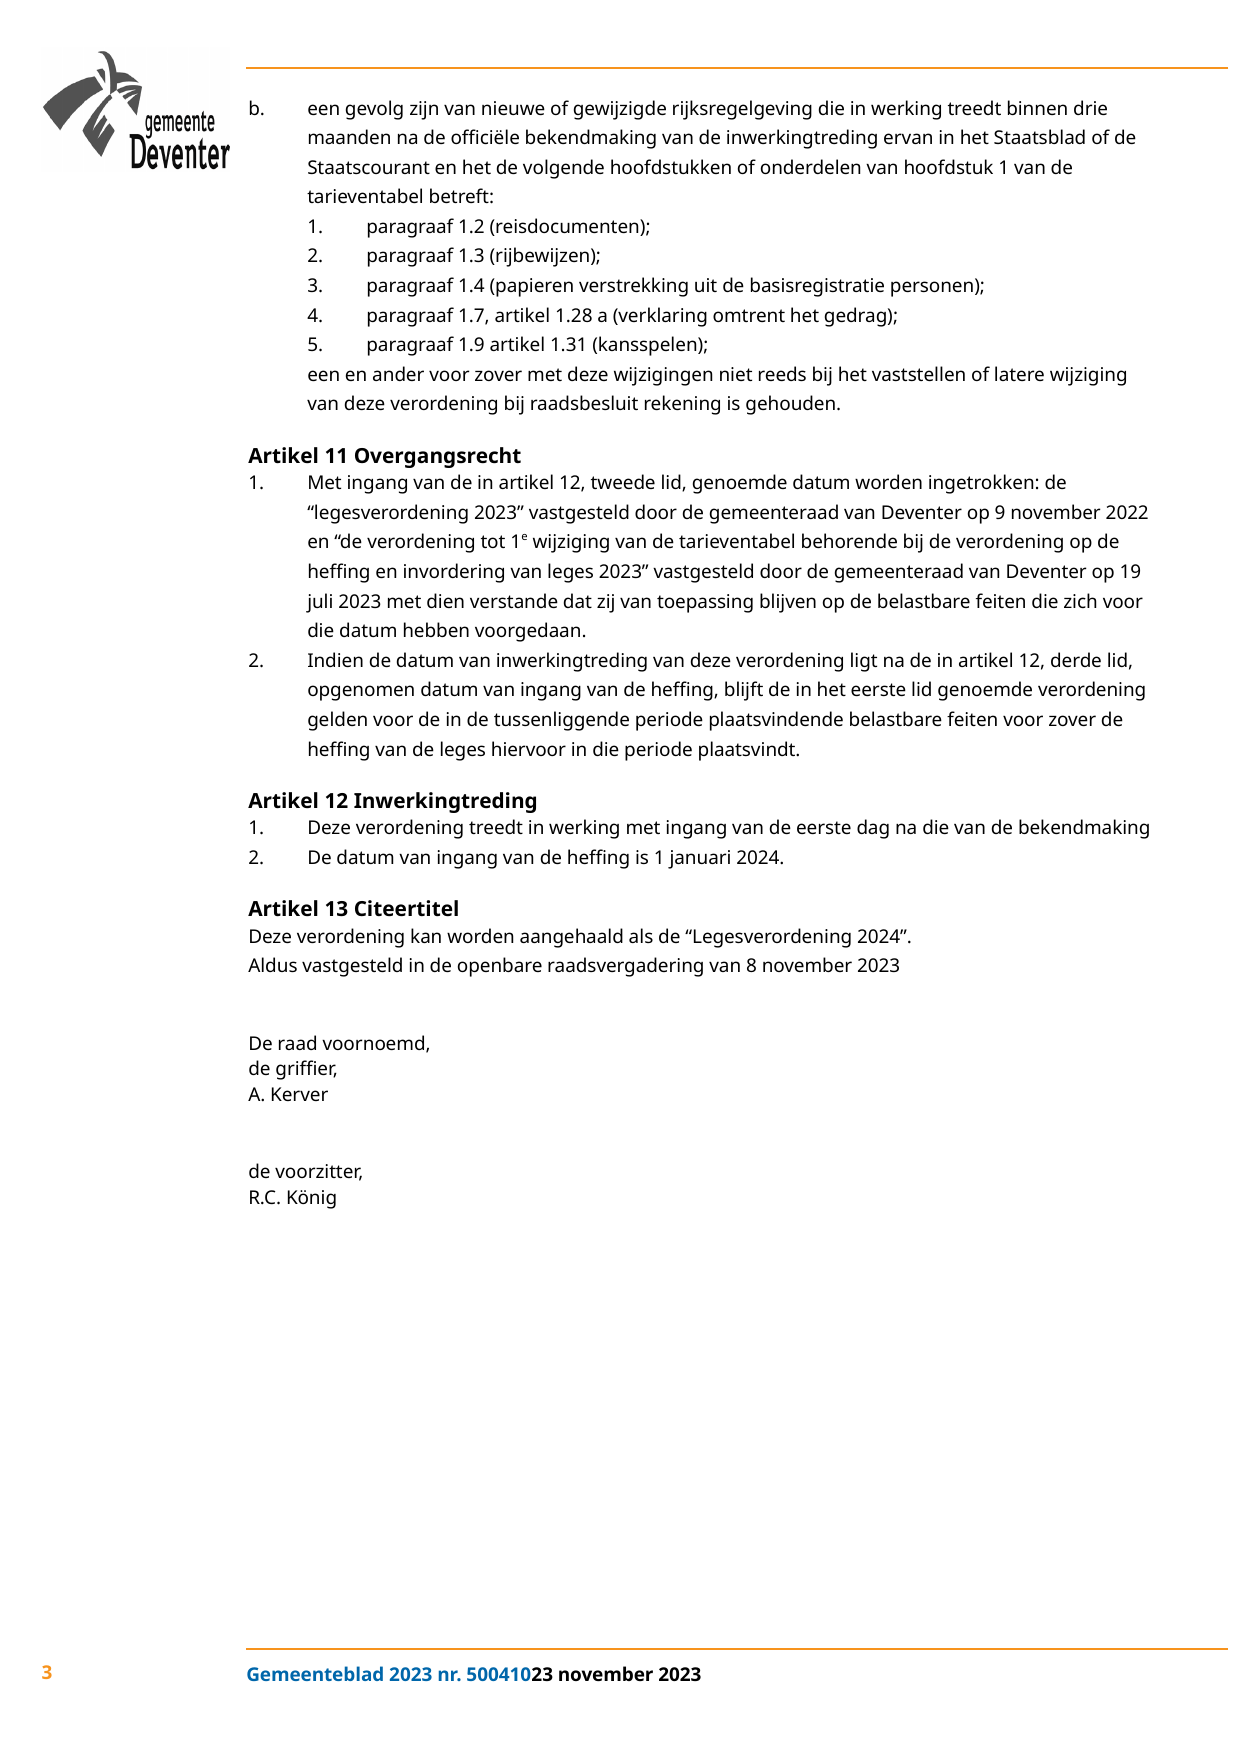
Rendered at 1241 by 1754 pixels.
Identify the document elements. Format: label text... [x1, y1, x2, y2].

text Artikel 11 Overgangsrecht [248, 441, 1152, 469]
text de voorzitter, [248, 1158, 1152, 1184]
list paragraaf 1.3 (rijbewijzen); [307, 243, 1152, 268]
text Artikel 12 Inwerkingtreding [248, 786, 1152, 814]
text Deze verordening kan worden aangehaald als de “Legesverordening 2024”. [248, 923, 1152, 949]
list een en ander voor zover met deze wijzigingen niet reeds bij het vaststellen of latere wijziging van deze verordening bij raadsbesluit rekening is gehouden. [248, 361, 1152, 416]
text de griffier, [248, 1056, 1152, 1081]
list Indien de datum van inwerkingtreding van deze verordening ligt na de in artikel 12, derde lid, opgenomen datum van ingang van de heffing, blijft de in het eerste lid genoemde verordening gelden voor de in de tussenliggende periode plaatsvindende belastbare feiten voor zover de heffing van de leges hiervoor in die periode plaatsvindt. [248, 647, 1152, 761]
list paragraaf 1.9 artikel 1.31 (kansspelen); [307, 331, 1152, 357]
text De raad voornoemd, [248, 1030, 1152, 1056]
list De datum van ingang van de heffing is 1 januari 2024. [248, 844, 1152, 870]
list een gevolg zijn van nieuwe of gewijzigde rijksregelgeving die in werking treedt binnen drie maanden na de officiële bekendmaking van de inwerkingtreding ervan in het Staatsblad of de Staatscourant en het de volgende hoofdstukken of onderdelen van hoofdstuk 1 van de tarieventabel betreft: [248, 95, 1152, 209]
list paragraaf 1.7, artikel 1.28 a (verklaring omtrent het gedrag); [307, 302, 1152, 328]
list Deze verordening treedt in werking met ingang van de eerste dag na die van de bekendmaking [248, 814, 1152, 840]
text Aldus vastgesteld in de openbare raadsvergadering van 8 november 2023 [248, 953, 1152, 978]
text R.C. König [248, 1184, 1152, 1210]
list Met ingang van de in artikel 12, tweede lid, genoemde datum worden ingetrokken: de “legesverordening 2023” vastgesteld door de gemeenteraad van Deventer op 9 november 2022 en “de verordening tot 1e wijziging van de tarieventabel behorende bij de verordening op de heffing en invordering van leges 2023” vastgesteld door de gemeenteraad van Deventer op 19 juli 2023 met dien verstande dat zij van toepassing blijven op de belastbare feiten die zich voor die datum hebben voorgedaan. [248, 469, 1152, 643]
list paragraaf 1.2 (reisdocumenten); [307, 213, 1152, 239]
text A. Kerver [248, 1081, 1152, 1107]
list paragraaf 1.4 (papieren verstrekking uit de basisregistratie personen); [307, 272, 1152, 298]
picture [41, 47, 231, 172]
text Artikel 13 Citeertitel [248, 894, 1152, 923]
